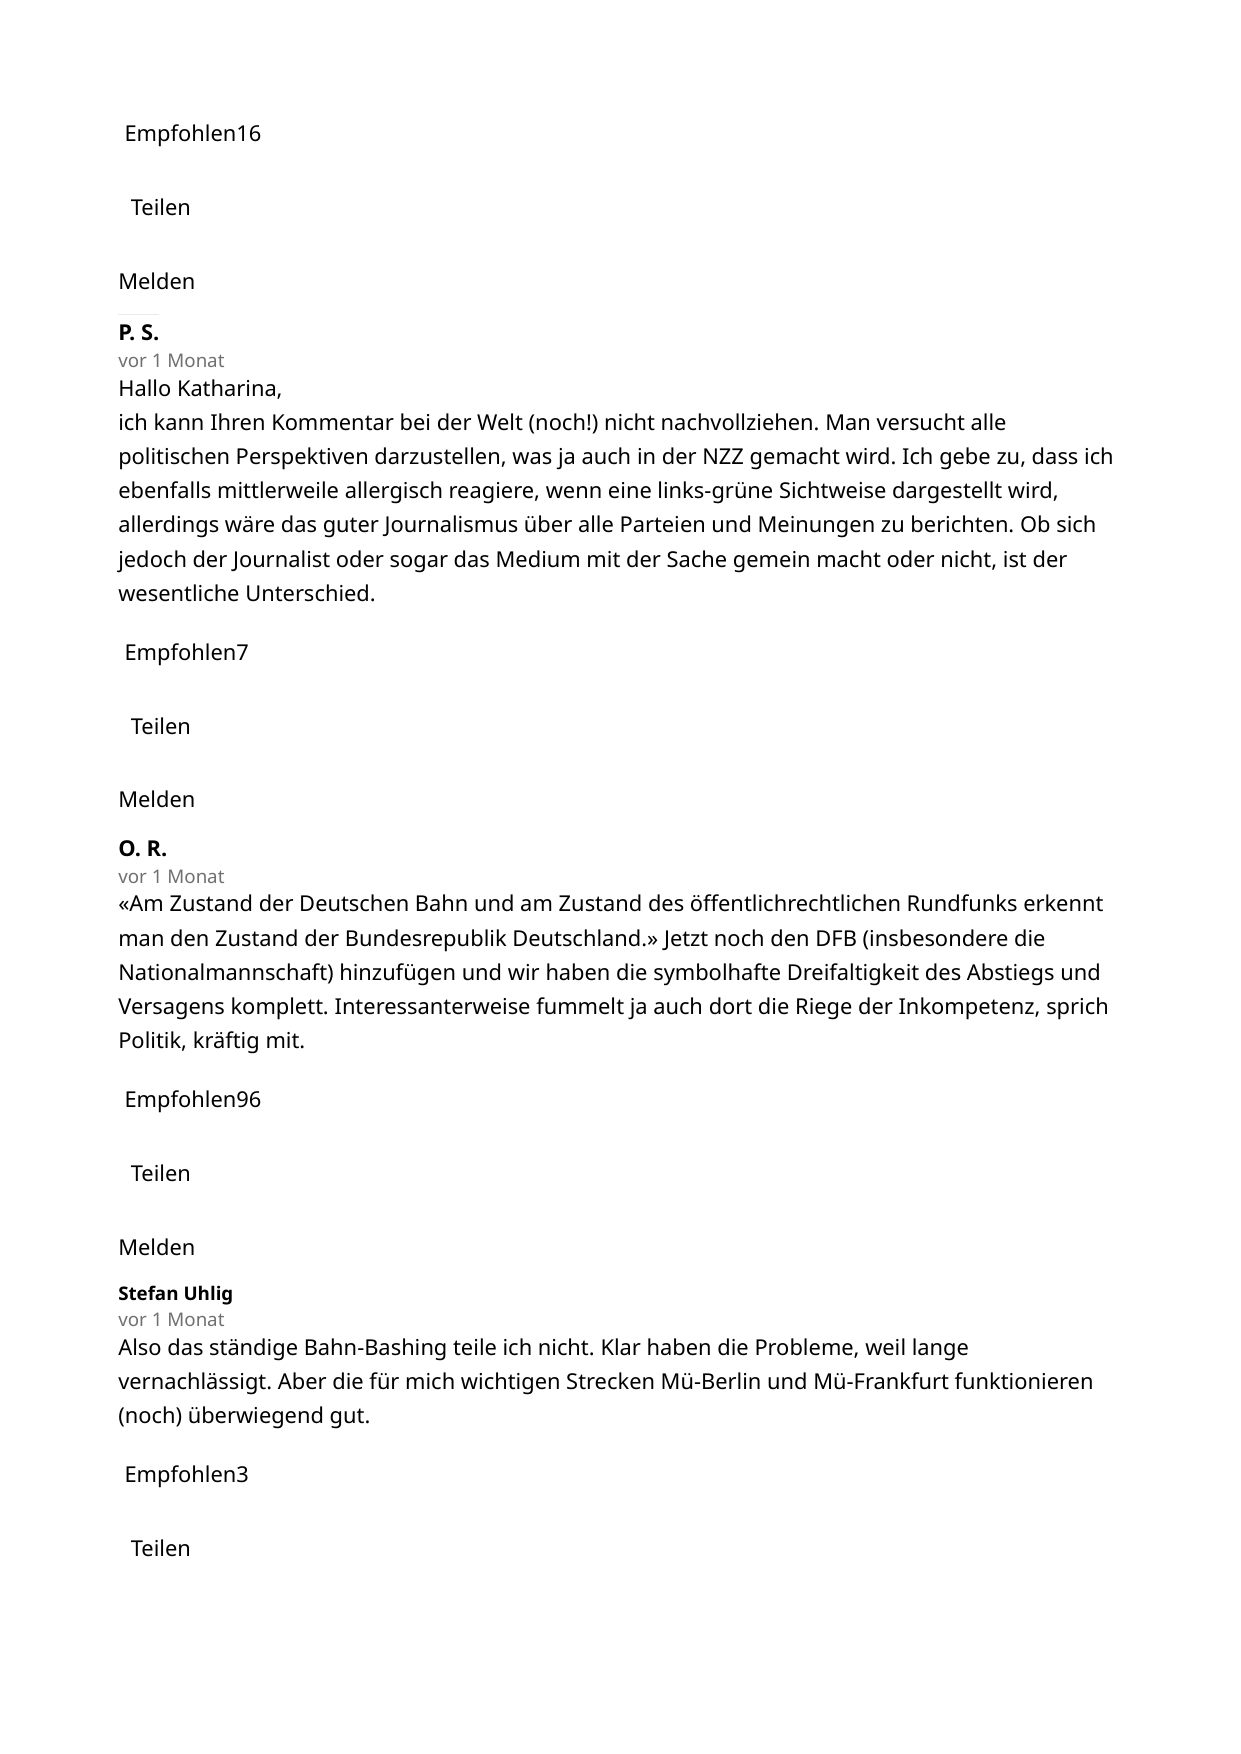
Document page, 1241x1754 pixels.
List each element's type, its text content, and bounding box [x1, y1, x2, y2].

text Teilen [131, 1158, 1122, 1188]
text vor 1 Monat [118, 863, 1122, 888]
text Melden [118, 1232, 1122, 1262]
text vor 1 Monat [118, 347, 1122, 373]
text Hallo Katharina, ich kann Ihren Kommentar bei der Welt (noch!) nicht nachvollziehen. Man versucht alle politischen Perspektiven darzustellen, was ja auch in der NZZ gemacht wird. Ich gebe zu, dass ich ebenfalls mittlerweile allergisch reagiere, wenn eine links-grüne Sichtweise dargestellt wird, allerdings wäre das guter Journalismus über alle Parteien und Meinungen zu berichten. Ob sich jedoch der Journalist oder sogar das Medium mit der Sache gemein macht oder nicht, ist der wesentliche Unterschied. [118, 373, 1122, 607]
text «Am Zustand der Deutschen Bahn und am Zustand des öffentlichrechtlichen Rundfunks erkennt man den Zustand der Bundesrepublik Deutschland.» Jetzt noch den DFB (insbesondere die Nationalmannschaft) hinzufügen und wir haben die symbolhafte Dreifaltigkeit des Abstiegs und Versagens komplett. Interessanterweise fummelt ja auch dort die Riege der Inkompetenz, sprich Politik, kräftig mit. [118, 888, 1122, 1055]
text Melden [118, 784, 1122, 814]
text Empfohlen16 [124, 118, 1122, 148]
text Empfohlen3 [124, 1459, 1122, 1489]
text vor 1 Monat [118, 1306, 1122, 1332]
text Empfohlen96 [124, 1084, 1122, 1114]
text P. S. [118, 314, 1109, 347]
text Melden [118, 266, 1122, 295]
text O. R. [118, 833, 1109, 863]
text Stefan Uhlig [118, 1281, 1109, 1306]
text Teilen [131, 192, 1122, 222]
text Empfohlen7 [124, 637, 1122, 667]
text Teilen [131, 1533, 1122, 1563]
text Teilen [131, 711, 1122, 740]
text Also das ständige Bahn-Bashing teile ich nicht. Klar haben die Probleme, weil lange vernachlässigt. Aber die für mich wichtigen Strecken Mü-Berlin und Mü-Frankfurt funktionieren (noch) überwiegend gut. [118, 1332, 1122, 1430]
